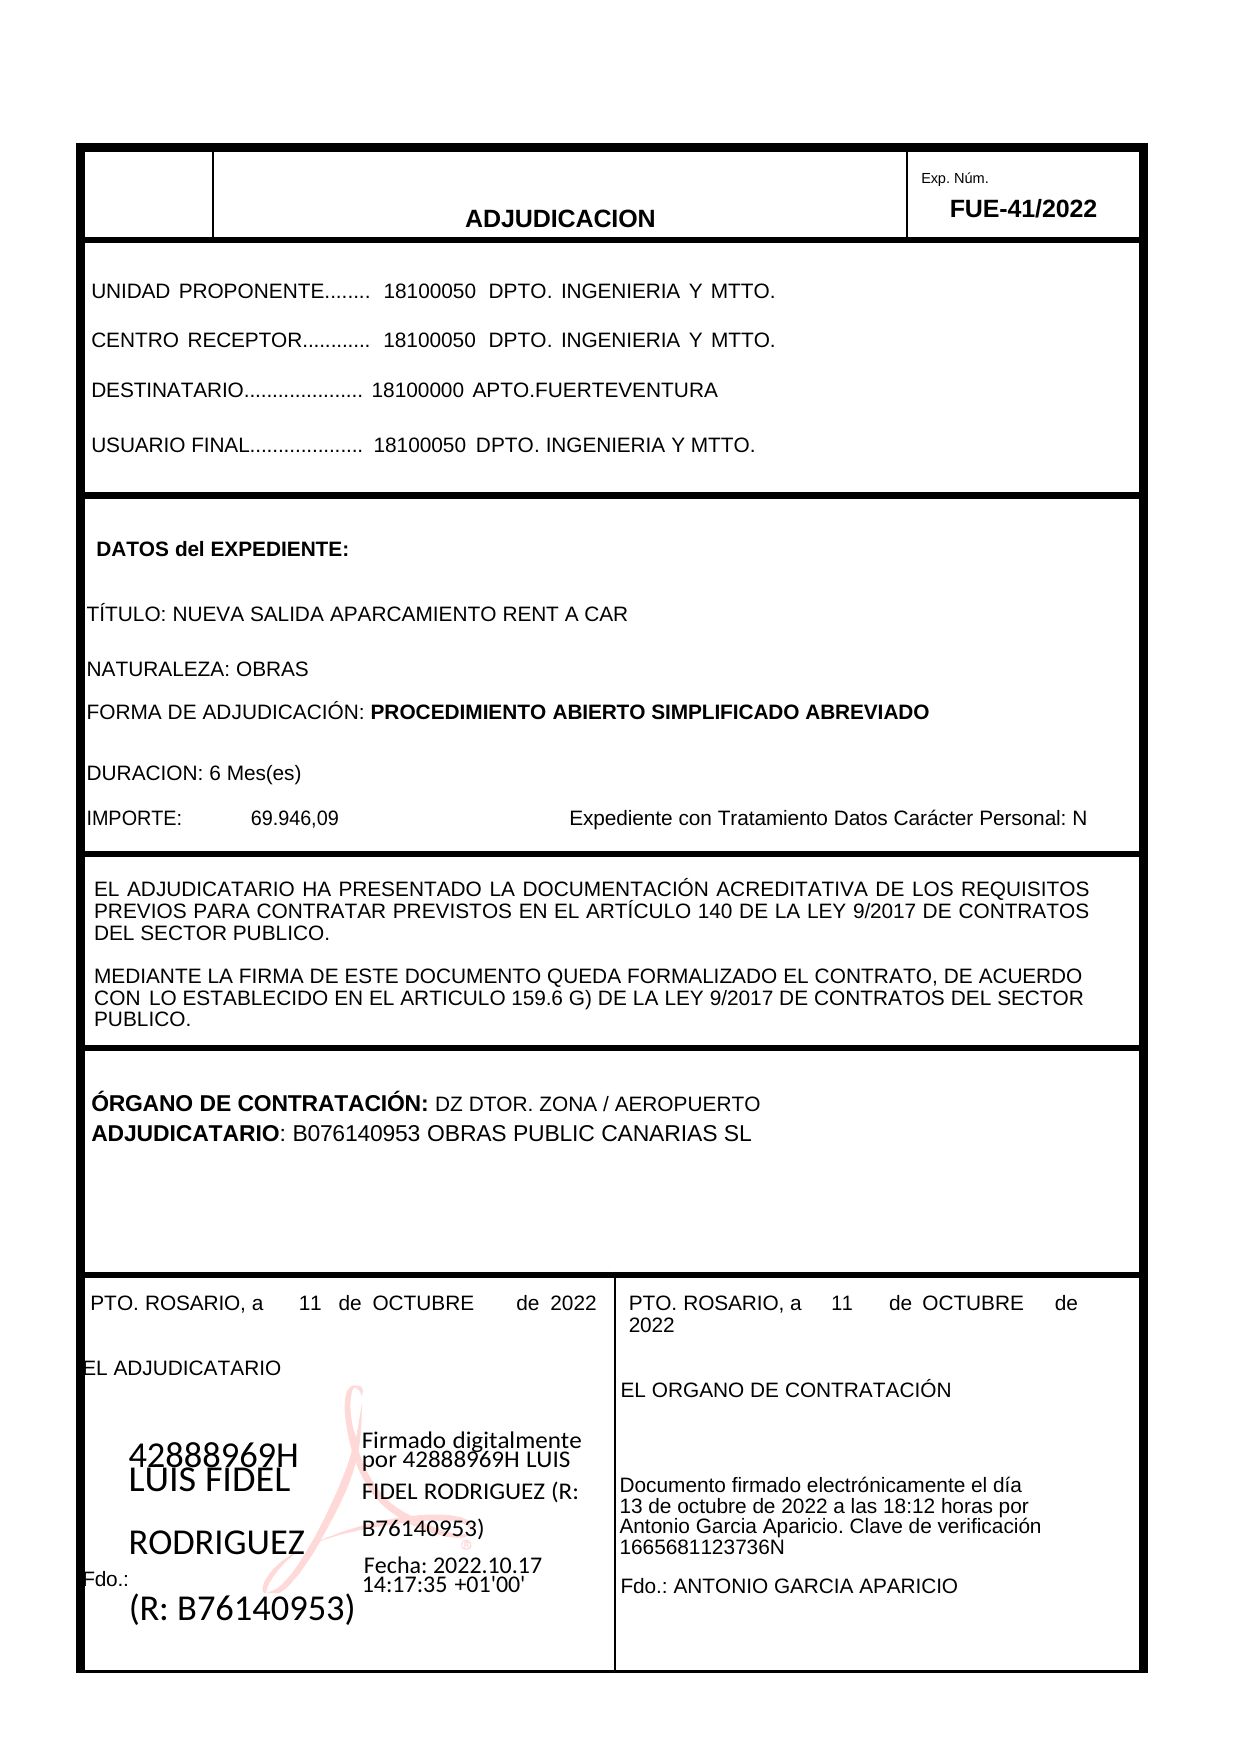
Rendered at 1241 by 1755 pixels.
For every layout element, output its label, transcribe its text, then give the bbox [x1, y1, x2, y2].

table_header Exp. Núm. FUE-41/2022 [908, 152, 1139, 237]
table_cell EL ADJUDICATARIO HA PRESENTADO LA DOCUMENTACIÓN ACREDITATIVA DE LOS REQUISITOS PREVIOS PARA CONTRATAR PREVISTOS EN EL ARTÍCULO 140 DE LA LEY 9/2017 DE CONTRATOS DEL SECTOR PUBLICO. MEDIANTE LA FIRMA DE ESTE DOCUMENTO QUEDA FORMALIZADO EL CONTRATO, DE ACUERDO CON LO ESTABLECIDO EN EL ARTICULO 159.6 G) DE LA LEY 9/2017 DE CONTRATOS DEL SECTOR PUBLICO. [85, 857, 1139, 1045]
table_cell UNIDAD PROPONENTE........ 18100050 DPTO. INGENIERIA Y MTTO. CENTRO RECEPTOR............ 18100050 DPTO. INGENIERIA Y MTTO. DESTINATARIO..................... 18100000 APTO.FUERTEVENTURA USUARIO FINAL.................... 18100050 DPTO. INGENIERIA Y MTTO. [85, 243, 1139, 492]
table_cell PTO. ROSARIO, a 11 de OCTUBRE de 2022 EL ORGANO DE CONTRATACIÓN Documento firmado electrónicamente el día 13 de octubre de 2022 a las 18:12 horas por Antonio Garcia Aparicio. Clave de verificación 1665681123736N Fdo.: ANTONIO GARCIA APARICIO [616, 1278, 1139, 1670]
table_header [85, 152, 212, 237]
table_cell PTO. ROSARIO, a 11 de OCTUBRE de 2022 EL ADJUDICATARIO 42888969H Firmado digitalmente por 42888969H LUIS LUIS FIDEL FIDEL RODRIGUEZ (R: RODRIGUEZ B76140953) Fdo.:(R: B76140953) Fecha: 2022.10.17 14:17:35 +01'00' [85, 1278, 614, 1670]
table_cell DATOS del EXPEDIENTE: TÍTULO: NUEVA SALIDA APARCAMIENTO RENT A CAR NATURALEZA: OBRAS FORMA DE ADJUDICACIÓN: PROCEDIMIENTO ABIERTO SIMPLIFICADO ABREVIADO DURACION: 6 Mes(es) IMPORTE: 69.946,09 Expediente con Tratamiento Datos Carácter Personal: N [85, 499, 1139, 851]
table_cell ÓRGANO DE CONTRATACIÓN: DZ DTOR. ZONA / AEROPUERTO ADJUDICATARIO: B076140953 OBRAS PUBLIC CANARIAS SL [85, 1051, 1139, 1272]
table_header ADJUDICACION [214, 152, 906, 237]
